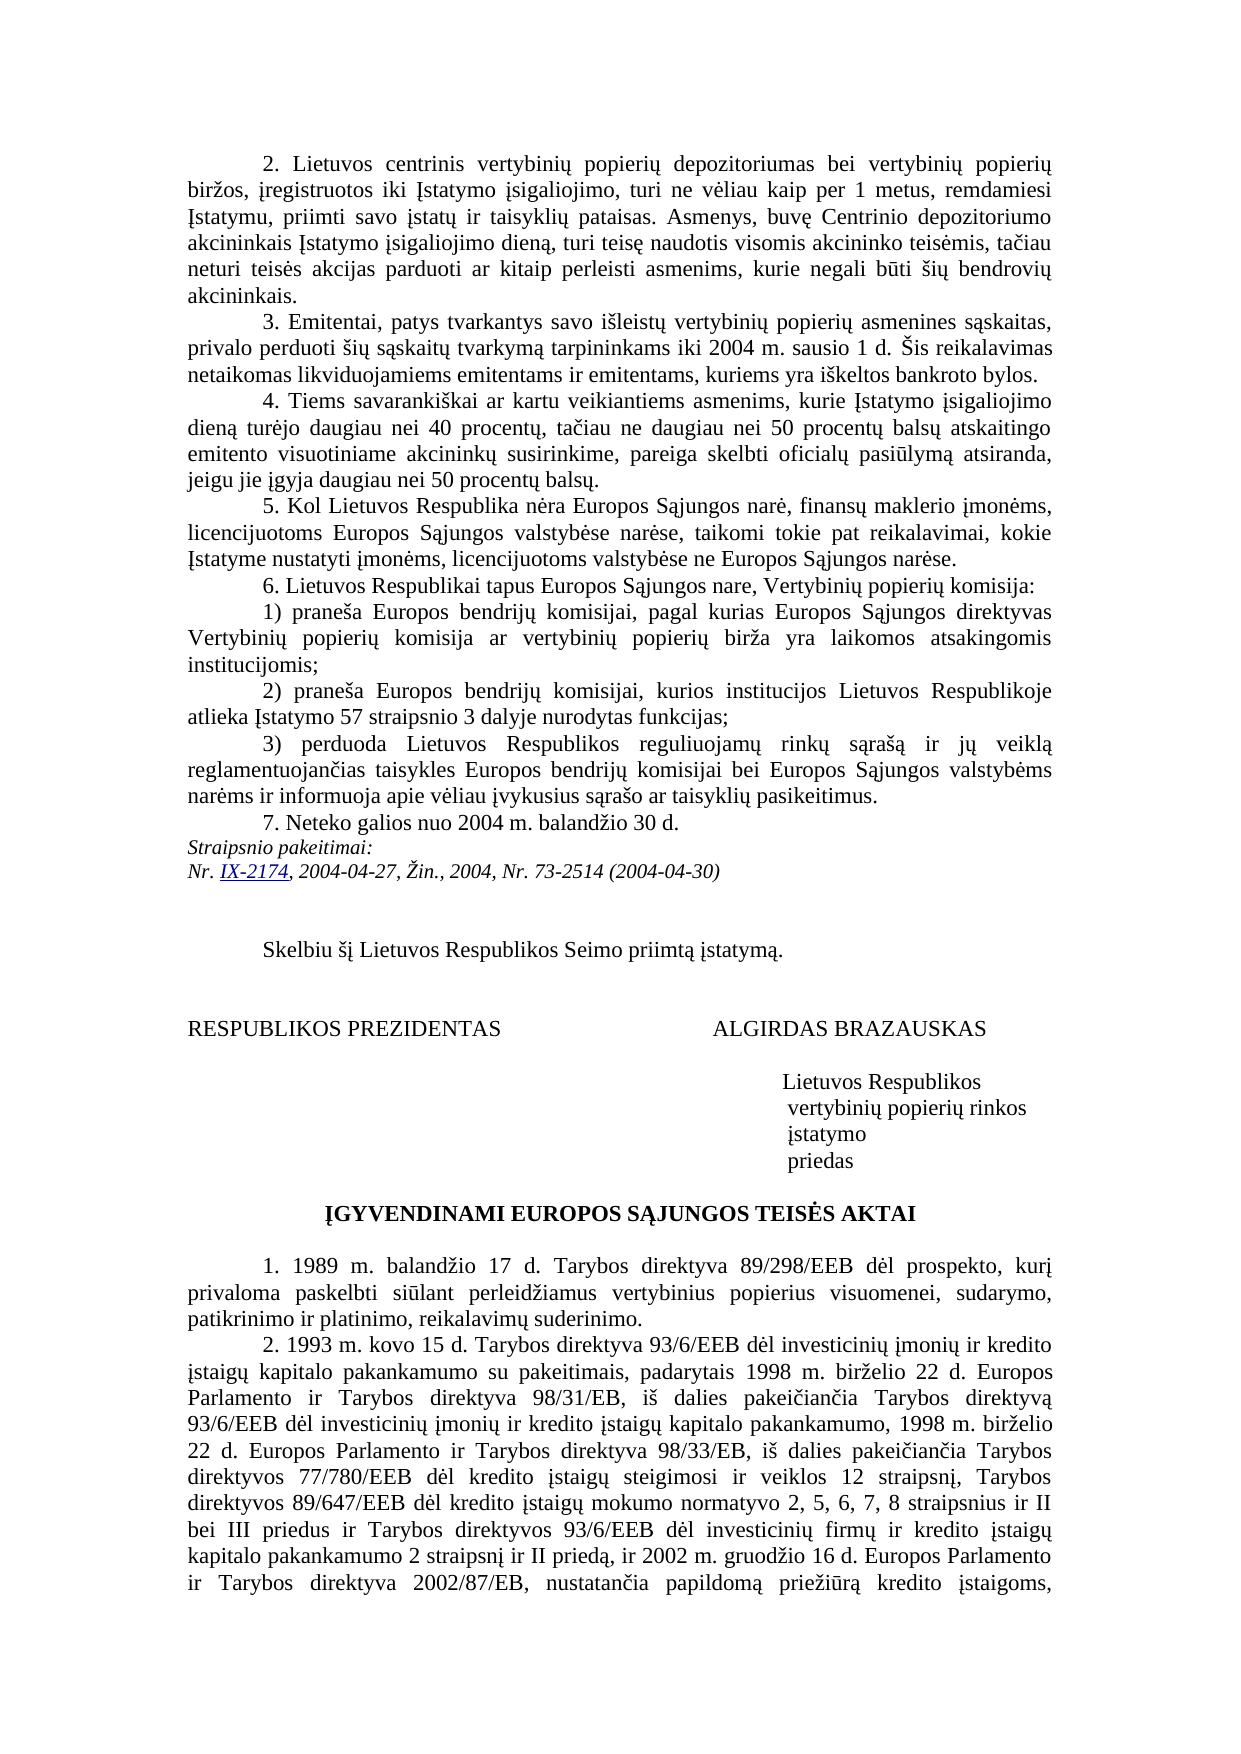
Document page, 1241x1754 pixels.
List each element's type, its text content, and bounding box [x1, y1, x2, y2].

text RESPUBLIKOS PREZIDENTAS ALGIRDAS BRAZAUSKAS [187, 1015, 1053, 1041]
text vertybinių popierių rinkos [187, 1094, 1053, 1121]
text įstatymo [187, 1121, 1053, 1147]
text 5. Kol Lietuvos Respublika nėra Europos Sąjungos narė, finansų maklerio įmonėms, licencijuotoms Europos Sąjungos valstybėse narėse, taikomi tokie pat reikalavimai, kokie Įstatyme nustatyti įmonėms, licencijuotoms valstybėse ne Europos Sąjungos narėse. [187, 493, 1053, 572]
text Skelbiu šį Lietuvos Respublikos Seimo priimtą įstatymą. [187, 936, 1053, 962]
text Straipsnio pakeitimai: [187, 835, 1053, 859]
text 2. 1993 m. kovo 15 d. Tarybos direktyva 93/6/EEB dėl investicinių įmonių ir kredito įstaigų kapitalo pakankamumo su pakeitimais, padarytais 1998 m. birželio 22 d. Europos Parlamento ir Tarybos direktyva 98/31/EB, iš dalies pakeičiančia Tarybos direktyvą 93/6/EEB dėl investicinių įmonių ir kredito įstaigų kapitalo pakankamumo, 1998 m. birželio 22 d. Europos Parlamento ir Tarybos direktyva 98/33/EB, iš dalies pakeičiančia Tarybos direktyvos 77/780/EEB dėl kredito įstaigų steigimosi ir veiklos 12 straipsnį, Tarybos direktyvos 89/647/EEB dėl kredito įstaigų mokumo normatyvo 2, 5, 6, 7, 8 straipsnius ir II bei III priedus ir Tarybos direktyvos 93/6/EEB dėl investicinių firmų ir kredito įstaigų kapitalo pakankamumo 2 straipsnį ir II priedą, ir 2002 m. gruodžio 16 d. Europos Parlamento ir Tarybos direktyva 2002/87/EB, nustatančia papildomą priežiūrą kredito įstaigoms, [187, 1331, 1053, 1595]
text 6. Lietuvos Respublikai tapus Europos Sąjungos nare, Vertybinių popierių komisija: [187, 572, 1053, 598]
text priedas [187, 1147, 1053, 1173]
text 3. Emitentai, patys tvarkantys savo išleistų vertybinių popierių asmenines sąskaitas, privalo perduoti šių sąskaitų tvarkymą tarpininkams iki 2004 m. sausio 1 d. Šis reikalavimas netaikomas likviduojamiems emitentams ir emitentams, kuriems yra iškeltos bankroto bylos. [187, 308, 1053, 387]
text 3) perduoda Lietuvos Respublikos reguliuojamų rinkų sąrašą ir jų veiklą reglamentuojančias taisykles Europos bendrijų komisijai bei Europos Sąjungos valstybėms narėms ir informuoja apie vėliau įvykusius sąrašo ar taisyklių pasikeitimus. [187, 730, 1053, 809]
text Lietuvos Respublikos [187, 1068, 1053, 1094]
text Nr. IX-2174, 2004-04-27, Žin., 2004, Nr. 73-2514 (2004-04-30) [187, 859, 1053, 883]
text 4. Tiems savarankiškai ar kartu veikiantiems asmenims, kurie Įstatymo įsigaliojimo dieną turėjo daugiau nei 40 procentų, tačiau ne daugiau nei 50 procentų balsų atskaitingo emitento visuotiniame akcininkų susirinkime, pareiga skelbti oficialų pasiūlymą atsiranda, jeigu jie įgyja daugiau nei 50 procentų balsų. [187, 387, 1053, 493]
text 1) praneša Europos bendrijų komisijai, pagal kurias Europos Sąjungos direktyvas Vertybinių popierių komisija ar vertybinių popierių birža yra laikomos atsakingomis institucijomis; [187, 598, 1053, 677]
text 2) praneša Europos bendrijų komisijai, kurios institucijos Lietuvos Respublikoje atlieka Įstatymo 57 straipsnio 3 dalyje nurodytas funkcijas; [187, 677, 1053, 730]
text 1. 1989 m. balandžio 17 d. Tarybos direktyva 89/298/EEB dėl prospekto, kurį privaloma paskelbti siūlant perleidžiamus vertybinius popierius visuomenei, sudarymo, patikrinimo ir platinimo, reikalavimų suderinimo. [187, 1252, 1053, 1331]
text 7. Neteko galios nuo 2004 m. balandžio 30 d. [187, 809, 1053, 835]
subtitle ĮGYVENDINAMI EUROPOS SĄJUNGOS TEISĖS AKTAI [187, 1199, 1053, 1226]
text 2. Lietuvos centrinis vertybinių popierių depozitoriumas bei vertybinių popierių biržos, įregistruotos iki Įstatymo įsigaliojimo, turi ne vėliau kaip per 1 metus, remdamiesi Įstatymu, priimti savo įstatų ir taisyklių pataisas. Asmenys, buvę Centrinio depozitoriumo akcininkais Įstatymo įsigaliojimo dieną, turi teisę naudotis visomis akcininko teisėmis, tačiau neturi teisės akcijas parduoti ar kitaip perleisti asmenims, kurie negali būti šių bendrovių akcininkais. [187, 150, 1053, 308]
